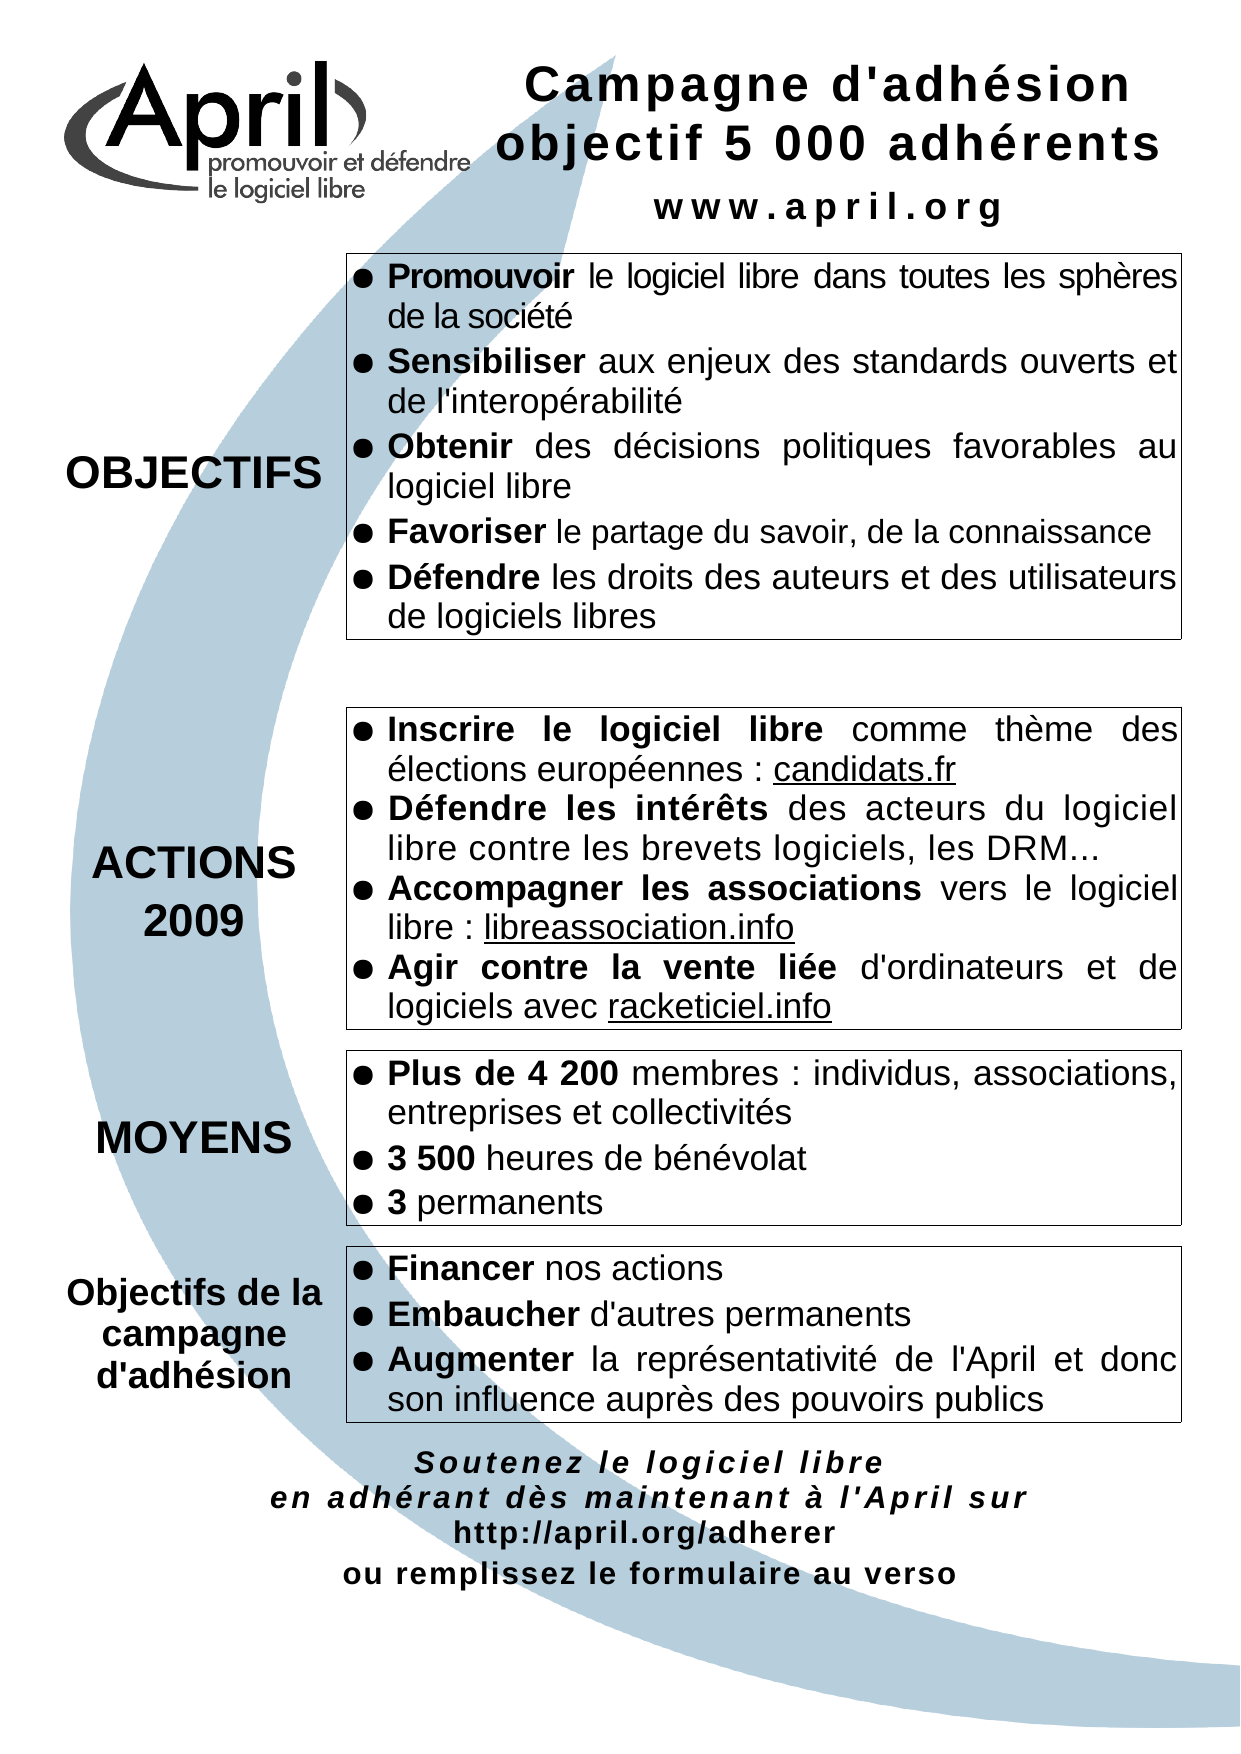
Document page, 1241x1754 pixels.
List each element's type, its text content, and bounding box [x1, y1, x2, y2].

table_header OBJECTIFS [59, 248, 70, 707]
picture [74, 461, 92, 483]
table_cell MOYENS [59, 1044, 70, 1240]
table_cell ACTIONS 2009 [59, 707, 70, 1044]
picture [73, 1283, 88, 1301]
table_cell Objectifs de la campagne d'adhésion [59, 1240, 70, 1437]
picture [59, 53, 1241, 1728]
table_header [59, 211, 70, 230]
